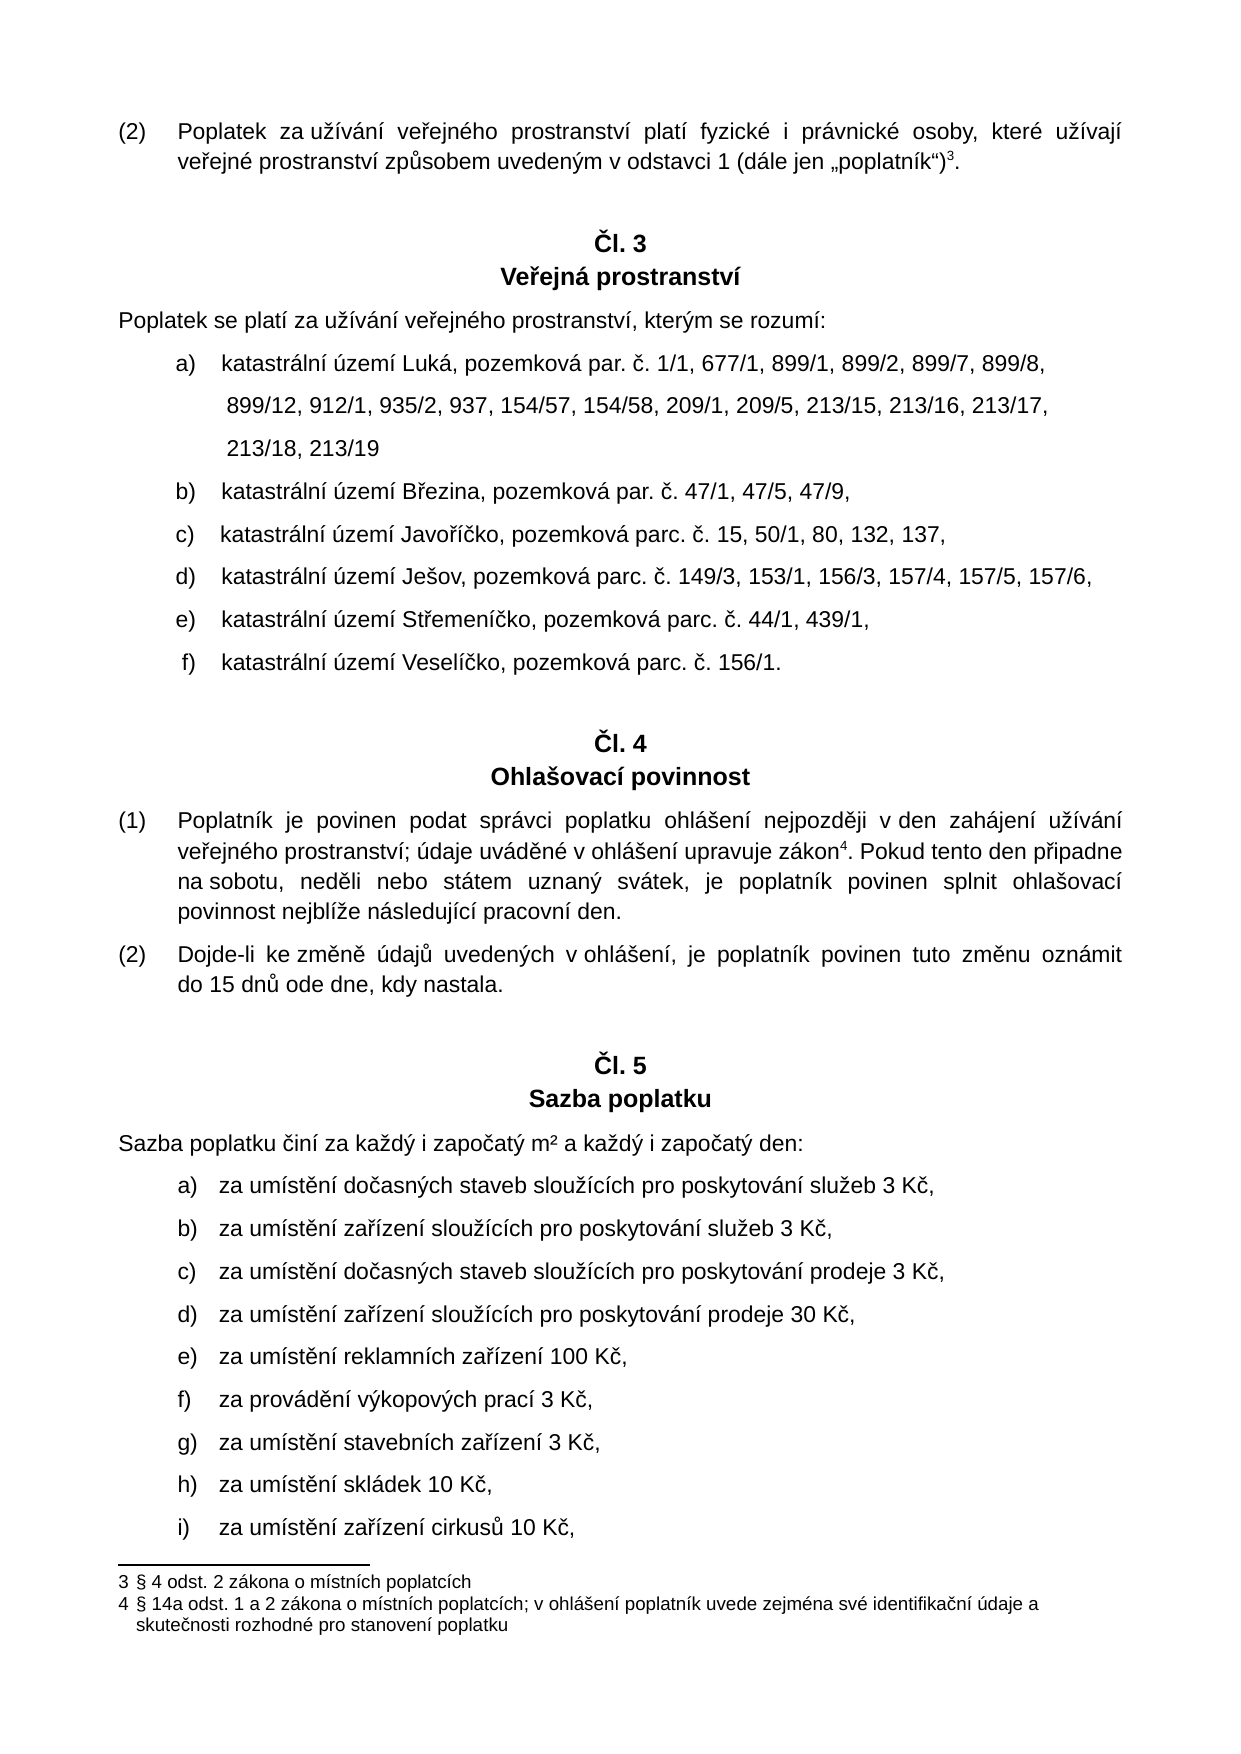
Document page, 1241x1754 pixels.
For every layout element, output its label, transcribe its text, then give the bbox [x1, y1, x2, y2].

list Poplatek za užívání veřejného prostranství platí fyzické i právnické osoby, které užívají veřejné prostranství způsobem uvedeným v odstavci 1 (dále jen „poplatník“). [118, 118, 1122, 175]
text d) katastrální území Ješov, pozemková parc. č. 149/3, 153/1, 156/3, 157/4, 157/5, 157/6, [118, 563, 1122, 590]
text Poplatek se platí za užívání veřejného prostranství, kterým se rozumí: [118, 307, 1122, 333]
text 899/12, 912/1, 935/2, 937, 154/57, 154/58, 209/1, 209/5, 213/15, 213/16, 213/17, [118, 392, 1122, 419]
list za umístění skládek 10 Kč, [177, 1471, 1122, 1498]
list za provádění výkopových prací 3 Kč, [177, 1386, 1122, 1412]
list § 4 odst. 2 zákona o místních poplatcích [118, 1571, 1122, 1592]
list za umístění zařízení cirkusů 10 Kč, [177, 1514, 1122, 1541]
list za umístění zařízení sloužících pro poskytování služeb 3 Kč, [177, 1215, 1122, 1242]
subtitle Čl. 5 Sazba poplatku [118, 1051, 1122, 1113]
text b) katastrální území Březina, pozemková par. č. 47/1, 47/5, 47/9, [118, 478, 1122, 504]
list § 14a odst. 1 a 2 zákona o místních poplatcích; v ohlášení poplatník uvede zejména své identifikační údaje a skutečnosti rozhodné pro stanovení poplatku [118, 1592, 1122, 1635]
list za umístění zařízení sloužících pro poskytování prodeje 30 Kč, [177, 1301, 1122, 1327]
list Poplatník je povinen podat správci poplatku ohlášení nejpozději v den zahájení užívání veřejného prostranství; údaje uváděné v ohlášení upravuje zákon. Pokud tento den připadne na sobotu, neděli nebo státem uznaný svátek, je poplatník povinen splnit ohlašovací povinnost nejblíže následující pracovní den. [118, 807, 1122, 924]
text 213/18, 213/19 [118, 435, 1122, 462]
list Dojde-li ke změně údajů uvedených v ohlášení, je poplatník povinen tuto změnu oznámit do 15 dnů ode dne, kdy nastala. [118, 941, 1122, 997]
subtitle Čl. 4 Ohlašovací povinnost [118, 729, 1122, 791]
list za umístění dočasných staveb sloužících pro poskytování služeb 3 Kč, [177, 1172, 1122, 1199]
text c) katastrální území Javoříčko, pozemková parc. č. 15, 50/1, 80, 132, 137, [118, 521, 1122, 547]
list za umístění dočasných staveb sloužících pro poskytování prodeje 3 Kč, [177, 1258, 1122, 1284]
list za umístění stavebních zařízení 3 Kč, [177, 1429, 1122, 1455]
list za umístění reklamních zařízení 100 Kč, [177, 1343, 1122, 1370]
text e) katastrální území Střemeníčko, pozemková parc. č. 44/1, 439/1, [118, 606, 1122, 632]
text a) katastrální území Luká, pozemková par. č. 1/1, 677/1, 899/1, 899/2, 899/7, 899/8, [118, 350, 1122, 376]
text Sazba poplatku činí za každý i započatý m² a každý i započatý den: [118, 1130, 1122, 1156]
text f) katastrální území Veselíčko, pozemková parc. č. 156/1. [118, 649, 1122, 675]
subtitle Čl. 3 Veřejná prostranství [118, 228, 1122, 290]
